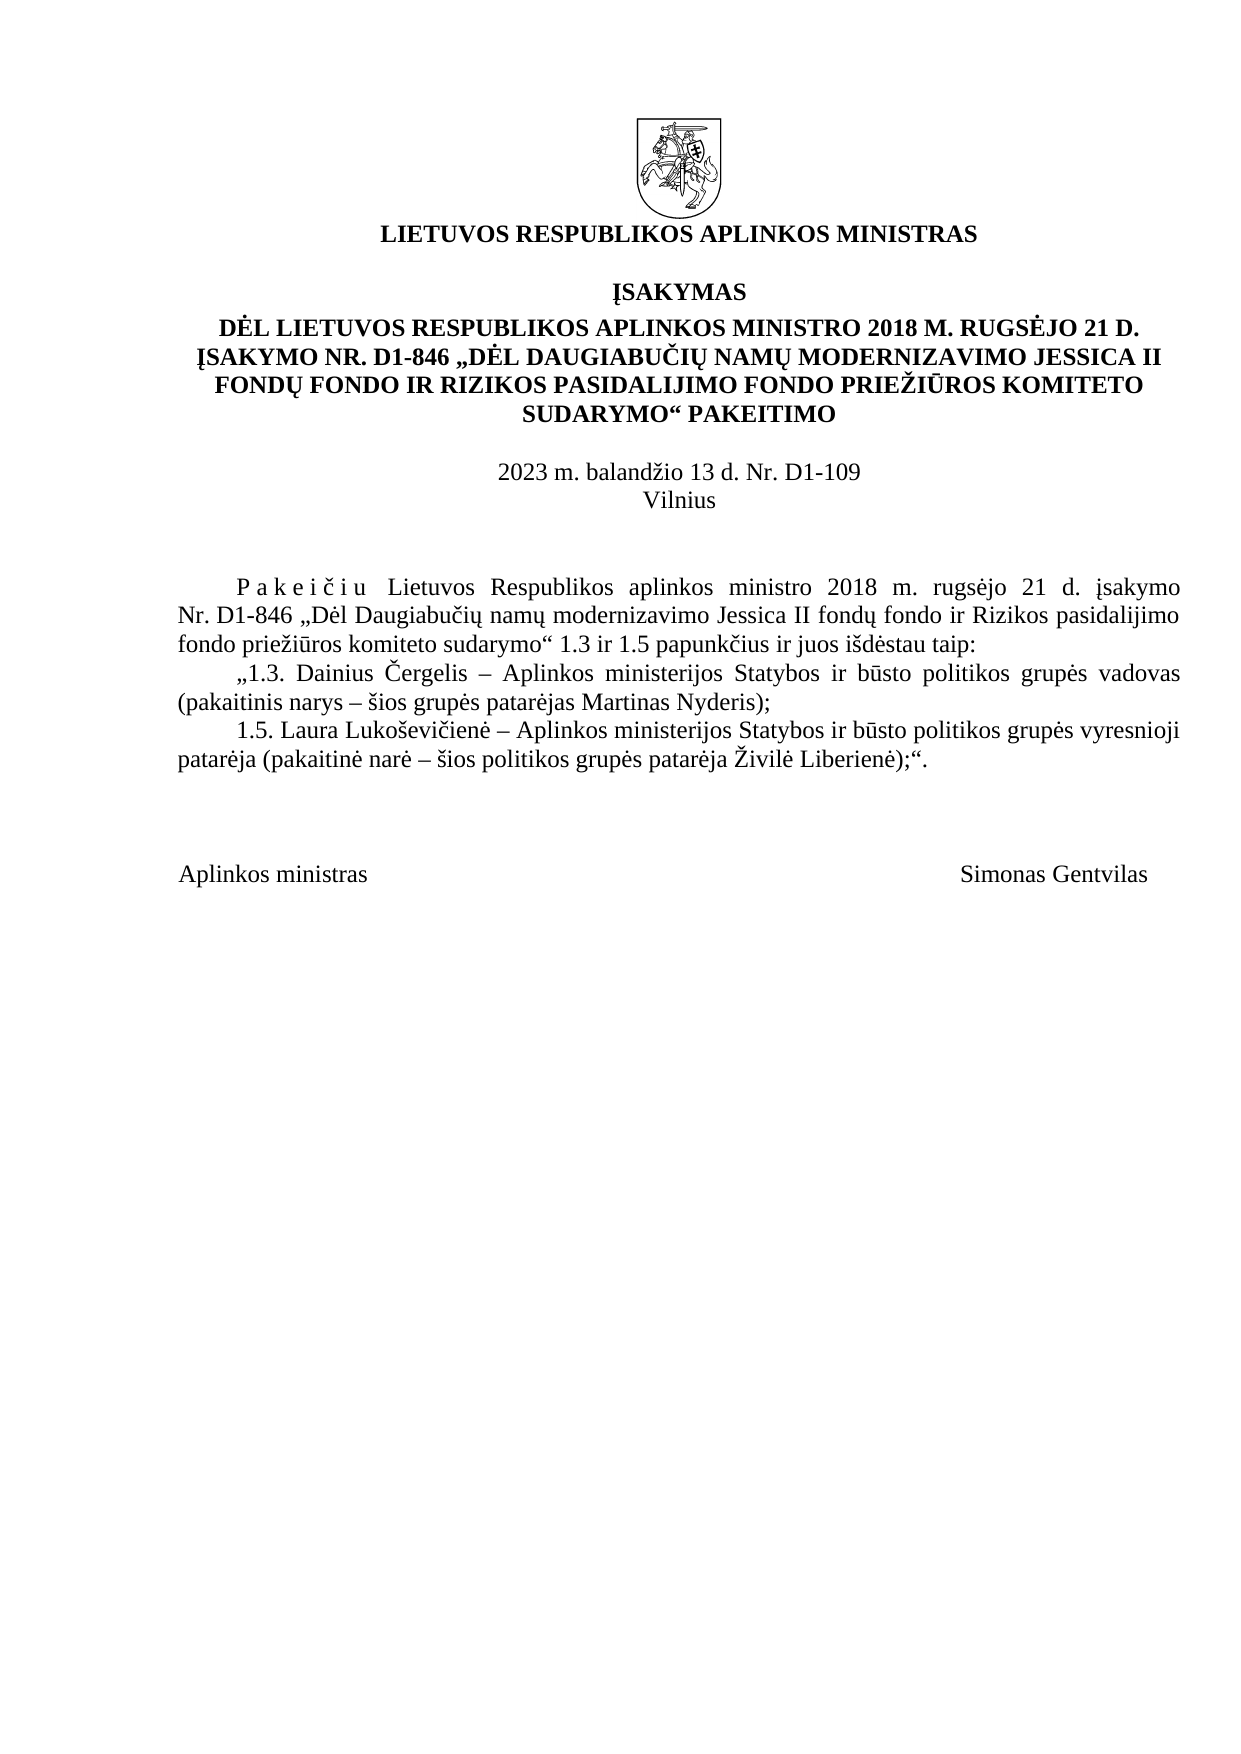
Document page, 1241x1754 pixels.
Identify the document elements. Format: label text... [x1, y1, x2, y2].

text Aplinkos ministras Simonas Gentvilas [178, 859, 1178, 888]
text DĖL LIETUVOS RESPUBLIKOS APLINKOS MINISTRO 2018 M. RUGSĖJO 21 D. ĮSAKYMO NR. D1-846 „DĖL DAUGIABUČIŲ NAMŲ MODERNIZAVIMO JESSICA II FONDŲ FONDO IR RIZIKOS PASIDALIJIMO FONDO PRIEŽIŪROS KOMITETO SUDARYMO“ PAKEITIMO [177, 313, 1181, 428]
text LIETUVOS RESPUBLIKOS APLINKOS MINISTRAS [177, 219, 1181, 248]
text 2023 m. balandžio 13 d. Nr. D1-109 [177, 457, 1181, 486]
text ĮSAKYMAS [177, 277, 1181, 306]
text „1.3. Dainius Čergelis – Aplinkos ministerijos Statybos ir būsto politikos grupės vadovas (pakaitinis narys – šios grupės patarėjas Martinas Nyderis); [177, 658, 1181, 716]
text Pakeičiu Lietuvos Respublikos aplinkos ministro 2018 m. rugsėjo 21 d. įsakymo Nr. D1-846 „Dėl Daugiabučių namų modernizavimo Jessica II fondų fondo ir Rizikos pasidalijimo fondo priežiūros komiteto sudarymo“ 1.3 ir 1.5 papunkčius ir juos išdėstau taip: [177, 572, 1181, 658]
text 1.5. Laura Lukoševičienė – Aplinkos ministerijos Statybos ir būsto politikos grupės vyresnioji patarėja (pakaitinė narė – šios politikos grupės patarėja Živilė Liberienė);“. [177, 716, 1181, 773]
text Vilnius [177, 486, 1181, 514]
